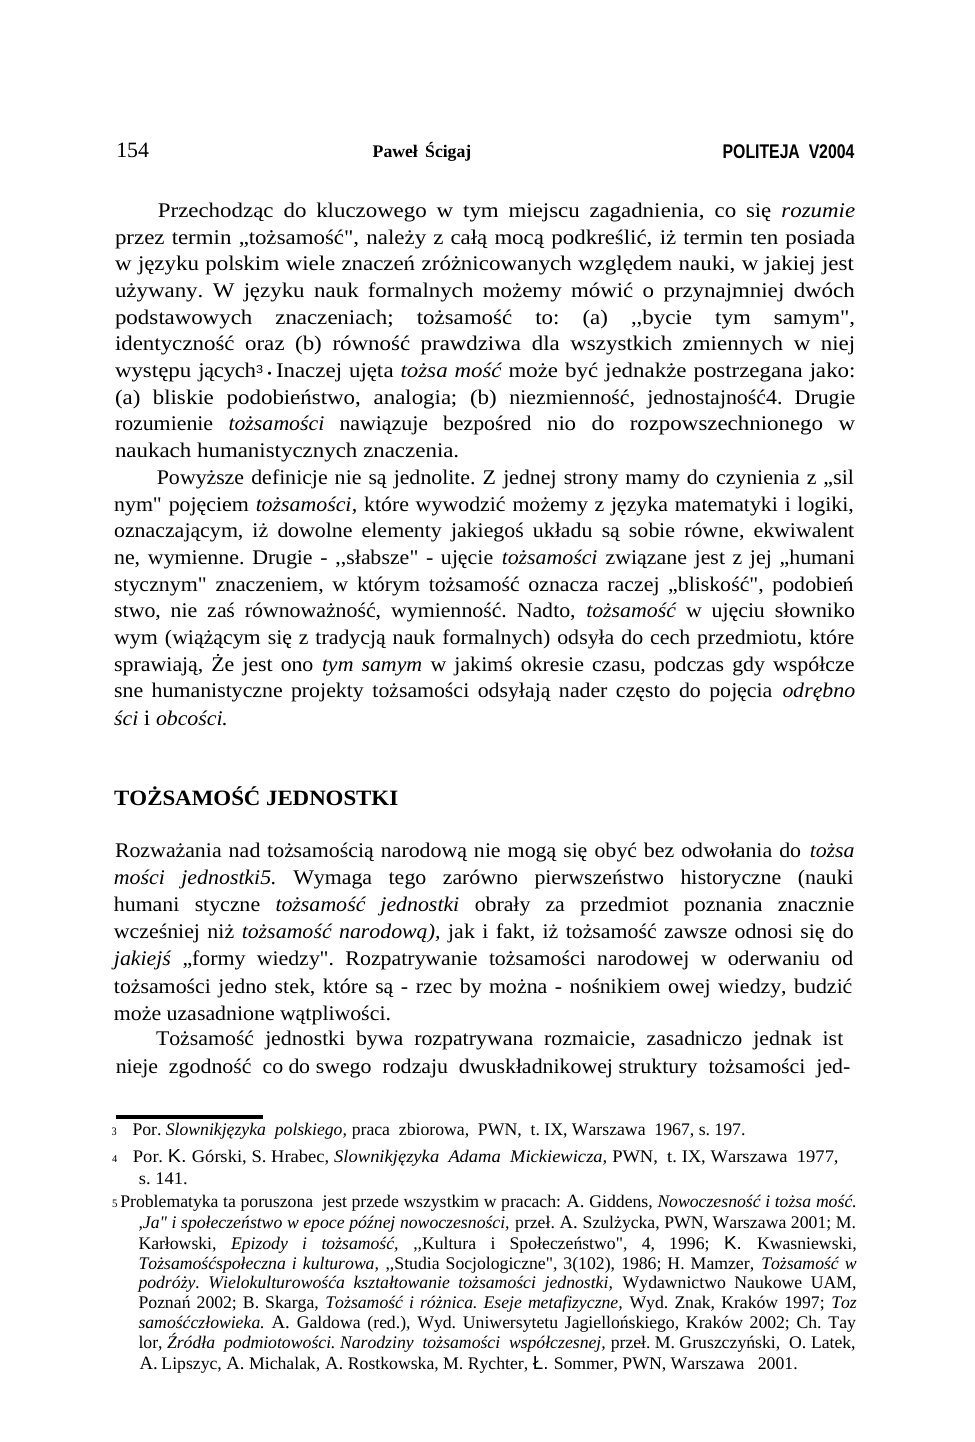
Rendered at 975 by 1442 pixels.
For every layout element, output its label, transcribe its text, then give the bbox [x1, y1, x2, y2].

text Tożsamość jednostki bywa rozpatrywana rozmaicie, zasadniczo jednak ist­ [116, 1028, 869, 1050]
subtitle TOŻSAMOŚĆ JEDNOSTKI [114, 785, 869, 810]
text Powyższe definicje nie są jednolite. Z jednej strony mamy do czynienia z „sil­ nym" pojęciem tożsamości, które wywodzić możemy z języka matematyki i logiki, oznaczającym, iż dowolne elementy jakiegoś układu są sobie równe, ekwiwalent­ ne, wymienne. Drugie - ,,słabsze" - ujęcie tożsamości związane jest z jej „humani­ stycznym" znaczeniem, w którym tożsamość oznacza raczej „bliskość", podobień­ stwo, nie zaś równoważność, wymienność. Nadto, tożsamość w ujęciu słowniko­ wym (wiążącym się z tradycją nauk formalnych) odsyła do cech przedmiotu, które sprawiają, Że jest ono tym samym w jakimś okresie czasu, podczas gdy współcze­ sne humanistyczne projekty tożsamości odsyłają nader często do pojęcia odrębno­ ści i obcości. [114, 465, 855, 730]
text Rozważania nad tożsamością narodową nie mogą się obyć bez odwołania do tożsa­ mości jednostki5. Wymaga tego zarówno pierwszeństwo historyczne (nauki humani­ styczne tożsamość jednostki obrały za przedmiot poznania znacznie wcześniej niż tożsamość narodową), jak i fakt, iż tożsamość zawsze odnosi się do jakiejś „formy wiedzy". Rozpatrywanie tożsamości narodowej w oderwaniu od tożsamości jedno­ stek, które są - rzec by można - nośnikiem owej wiedzy, budzić może uzasadnione wątpliwości. [114, 838, 854, 1025]
text 3 Por. Slownikjęzyka polskiego, praca zbiorowa, PWN, t. IX, Warszawa 1967, s. 197. [111, 1111, 869, 1139]
list Lipszyc, A. Michalak, A. Rostkowska, M. Rychter, Ł. Sommer, PWN, Warszawa 2001. [139, 1352, 869, 1373]
text Przechodząc do kluczowego w tym miejscu zagadnienia, co się rozumie przez termin „tożsamość", należy z całą mocą podkreślić, iż termin ten posiada w języku polskim wiele znaczeń zróżnicowanych względem nauki, w jakiej jest używany. W języku nauk formalnych możemy mówić o przynajmniej dwóch podstawowych znaczeniach; tożsamość to: (a) ,,bycie tym samym", identyczność oraz (b) równość prawdziwa dla wszystkich zmiennych w niej występu jących3 • Inaczej ujęta tożsa­ mość może być jednakże postrzegana jako: (a) bliskie podobieństwo, analogia; (b) niezmienność, jednostajność4. Drugie rozumienie tożsamości nawiązuje bezpośred­ nio do rozpowszechnionego w naukach humanistycznych znaczenia. [115, 198, 855, 462]
text nieje zgodność co do swego rodzaju dwuskładnikowej struktury tożsamości jed- [116, 1054, 869, 1078]
text 5 Problematyka ta poruszona jest przede wszystkim w pracach: A. Giddens, Nowoczesność i tożsa­ mość. ,Ja" i społeczeństwo w epoce późnej nowoczesności, przeł. A. Szulżycka, PWN, Warszawa 2001; M. Karłowski, Epizody i tożsamość, ,,Kultura i Społeczeństwo", 4, 1996; K. Kwasniewski, Tożsamośćspołeczna i kulturowa, ,,Studia Socjologiczne", 3(102), 1986; H. Mamzer, Tożsamość w podróży. Wielokulturowośća kształtowanie tożsamości jednostki, Wydawnictwo Naukowe UAM, Poznań 2002; B. Skarga, Tożsamość i różnica. Eseje metafizyczne, Wyd. Znak, Kraków 1997; Toz­ samośćczłowieka. A. Galdowa (red.), Wyd. Uniwersytetu Jagiellońskiego, Kraków 2002; Ch. Tay­ lor, Źródła podmiotowości. Narodziny tożsamości współczesnej, przeł. M. Gruszczyński, O. Latek, [112, 1191, 857, 1352]
text 154 Paweł Ścigaj POLITEJA V2004 [116, 137, 869, 163]
text 4 Por. K. Górski, S. Hrabec, Slownikjęzyka Adama Mickiewicza, PWN, t. IX, Warszawa 1977, s. 141. [112, 1144, 852, 1188]
